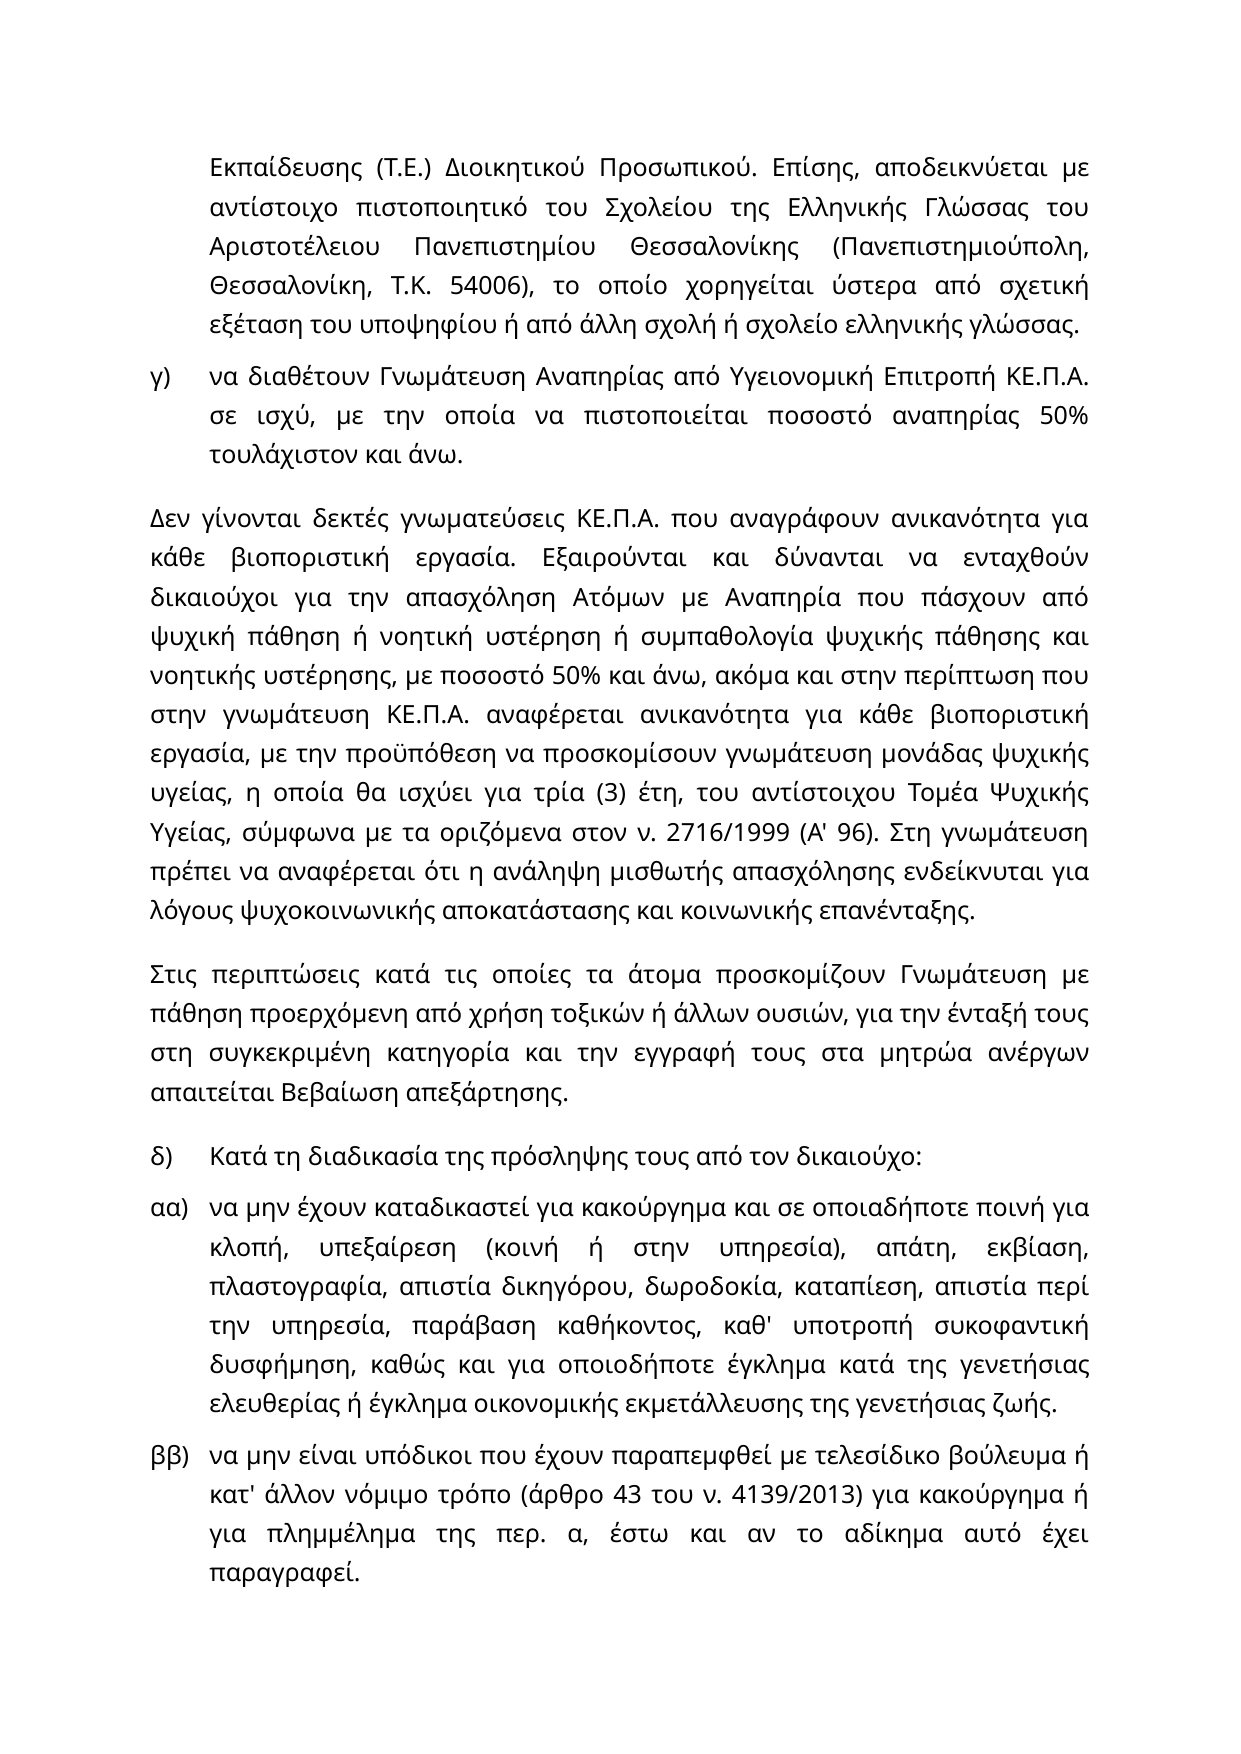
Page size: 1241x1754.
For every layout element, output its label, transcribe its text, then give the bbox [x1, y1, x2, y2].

text Στις περιπτώσεις κατά τις οποίες τα άτομα προσκομίζουν Γνωμάτευση με πάθηση προερχόμενη από χρήση τοξικών ή άλλων ουσιών, για την ένταξή τους στη συγκεκριμένη κατηγορία και την εγγραφή τους στα μητρώα ανέργων απαιτείται Βεβαίωση απεξάρτησης. [150, 957, 1090, 1108]
list ββ) να μην είναι υπόδικοι που έχουν παραπεμφθεί με τελεσίδικο βούλευμα ή κατ' άλλον νόμιμο τρόπο (άρθρο 43 του ν. 4139/2013) για κακούργημα ή για πλημμέλημα της περ. α, έστω και αν το αδίκημα αυτό έχει παραγραφεί. [150, 1437, 1090, 1589]
list Εκπαίδευσης (Τ.Ε.) Διοικητικού Προσωπικού. Επίσης, αποδεικνύεται με αντίστοιχο πιστοποιητικό του Σχολείου της Ελληνικής Γλώσσας του Αριστοτέλειου Πανεπιστημίου Θεσσαλονίκης (Πανεπιστημιούπολη, Θεσσαλονίκη, Τ.Κ. 54006), το οποίο χορηγείται ύστερα από σχετική εξέταση του υποψηφίου ή από άλλη σχολή ή σχολείο ελληνικής γλώσσας. [150, 150, 1090, 341]
list αα) να μην έχουν καταδικαστεί για κακούργημα και σε οποιαδήποτε ποινή για κλοπή, υπεξαίρεση (κοινή ή στην υπηρεσία), απάτη, εκβίαση, πλαστογραφία, απιστία δικηγόρου, δωροδοκία, καταπίεση, απιστία περί την υπηρεσία, παράβαση καθήκοντος, καθ' υποτροπή συκοφαντική δυσφήμηση, καθώς και για οποιοδήποτε έγκλημα κατά της γενετήσιας ελευθερίας ή έγκλημα οικονομικής εκμετάλλευσης της γενετήσιας ζωής. [150, 1190, 1090, 1420]
list γ) να διαθέτουν Γνωμάτευση Αναπηρίας από Υγειονομική Επιτροπή ΚΕ.Π.Α. σε ισχύ, με την οποία να πιστοποιείται ποσοστό αναπηρίας 50% τουλάχιστον και άνω. [150, 358, 1090, 471]
list δ) Κατά τη διαδικασία της πρόσληψης τους από τον δικαιούχο: [150, 1138, 1090, 1172]
text Δεν γίνονται δεκτές γνωματεύσεις ΚΕ.Π.Α. που αναγράφουν ανικανότητα για κάθε βιοποριστική εργασία. Εξαιρούνται και δύνανται να ενταχθούν δικαιούχοι για την απασχόληση Ατόμων με Αναπηρία που πάσχουν από ψυχική πάθηση ή νοητική υστέρηση ή συμπαθολογία ψυχικής πάθησης και νοητικής υστέρησης, με ποσοστό 50% και άνω, ακόμα και στην περίπτωση που στην γνωμάτευση ΚΕ.Π.Α. αναφέρεται ανικανότητα για κάθε βιοποριστική εργασία, με την προϋπόθεση να προσκομίσουν γνωμάτευση μονάδας ψυχικής υγείας, η οποία θα ισχύει για τρία (3) έτη, του αντίστοιχου Τομέα Ψυχικής Υγείας, σύμφωνα με τα οριζόμενα στον ν. 2716/1999 (Α' 96). Στη γνωμάτευση πρέπει να αναφέρεται ότι η ανάληψη μισθωτής απασχόλησης ενδείκνυται για λόγους ψυχοκοινωνικής αποκατάστασης και κοινωνικής επανένταξης. [150, 501, 1090, 927]
